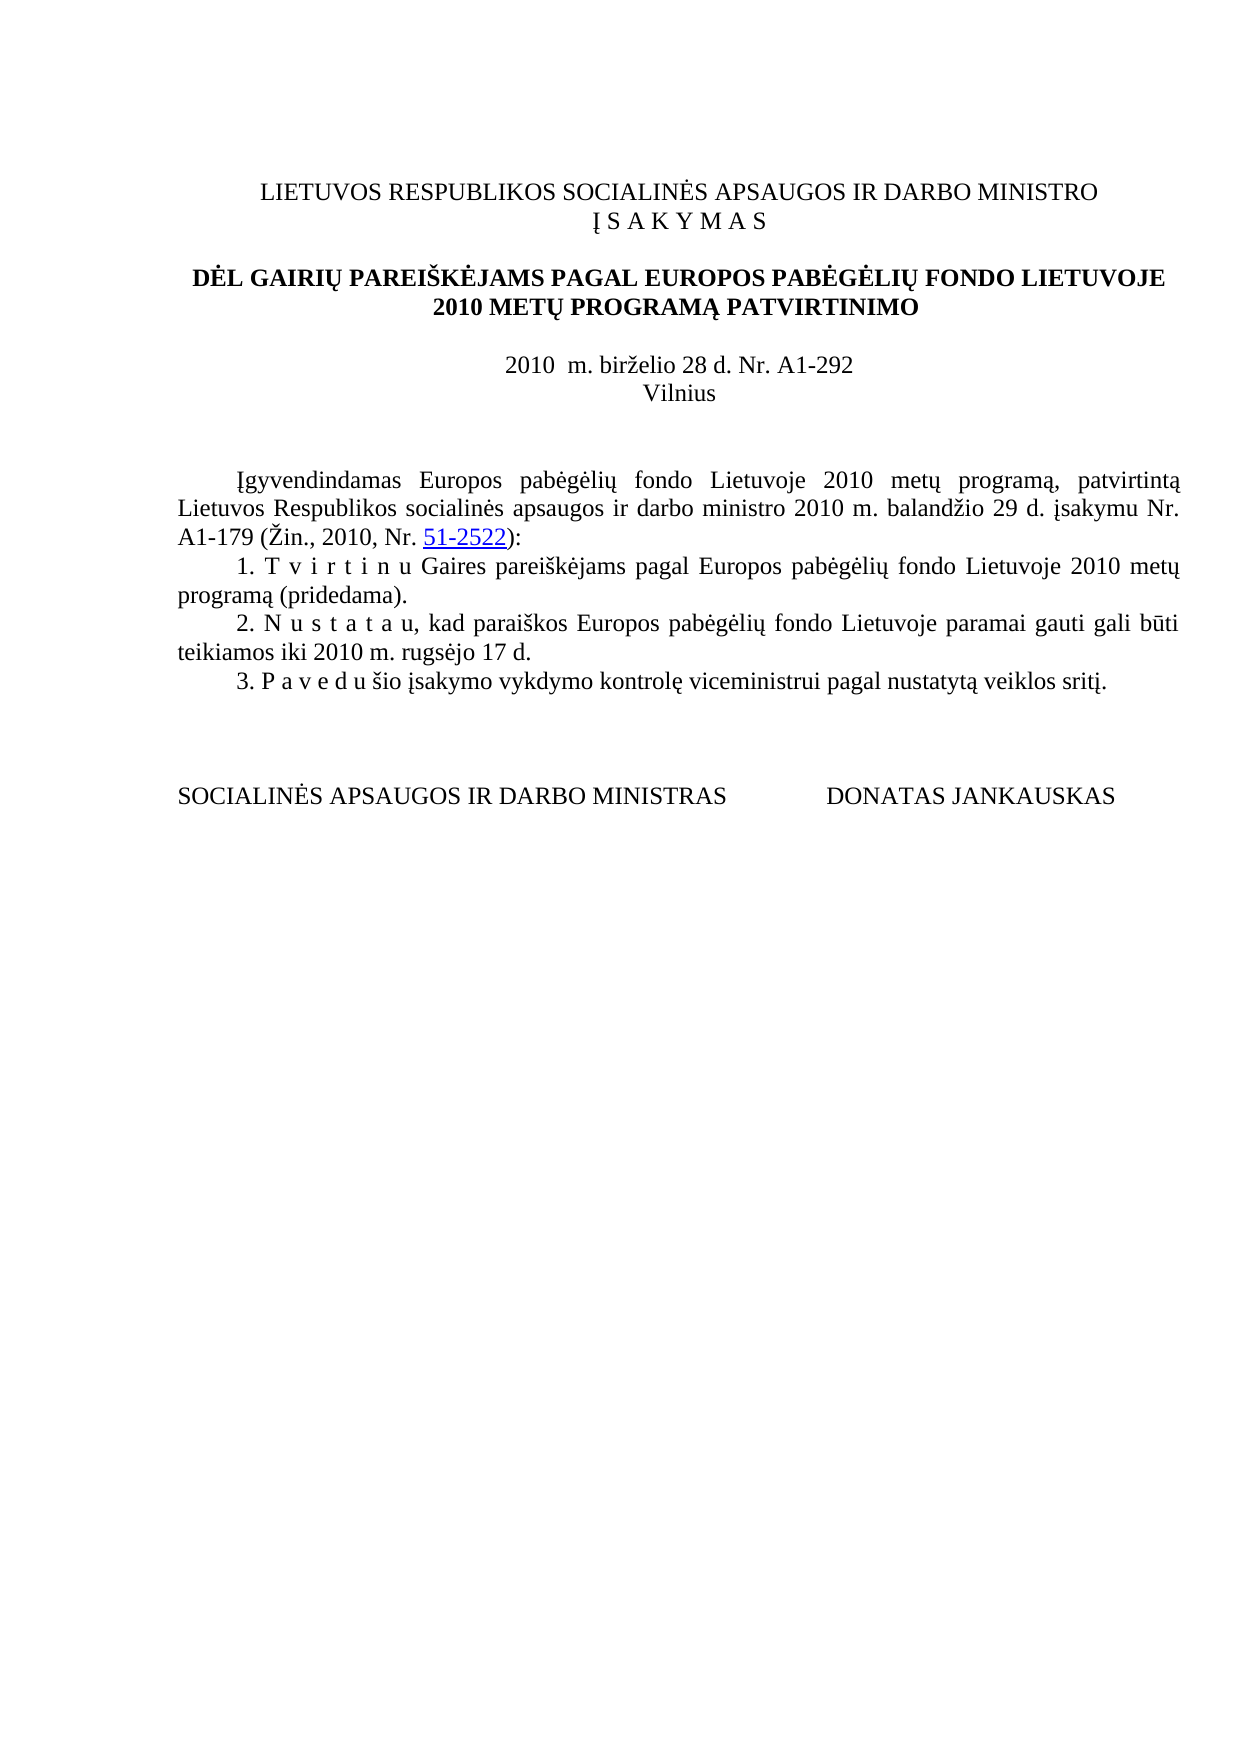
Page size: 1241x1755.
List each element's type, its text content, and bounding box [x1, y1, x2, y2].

text LIETUVOS RESPUBLIKOS SOCIALINĖS APSAUGOS IR DARBO MINISTRO [177, 177, 1181, 206]
text 1. T v i r t i n u Gaires pareiškėjams pagal Europos pabėgėlių fondo Lietuvoje 2010 metų programą (pridedama). [177, 551, 1181, 608]
text Į S A K Y M A S [177, 206, 1181, 235]
text 2. N u s t a t a u, kad paraiškos Europos pabėgėlių fondo Lietuvoje paramai gauti gali būti teikiamos iki 2010 m. rugsėjo 17 d. [177, 608, 1181, 666]
text Vilnius [177, 378, 1181, 407]
text dėl gairių pareiškėjams pagal Europos pabėgėlių FONDO lietuvoje 2010 metų programą PATVIRTINIMO [177, 263, 1181, 321]
text 3. P a v e d u šio įsakymo vykdymo kontrolę viceministrui pagal nustatytą veiklos sritį. [177, 666, 1181, 695]
text Įgyvendindamas Europos pabėgėlių fondo Lietuvoje 2010 metų programą, patvirtintą Lietuvos Respublikos socialinės apsaugos ir darbo ministro 2010 m. balandžio 29 d. įsakymu Nr. A1-179 (Žin., 2010, Nr. 51-2522): [177, 465, 1181, 551]
text Socialinės apsaugos ir darbo ministras Donatas Jankauskas [177, 781, 1181, 810]
text 2010 m. birželio 28 d. Nr. A1-292 [177, 350, 1181, 378]
